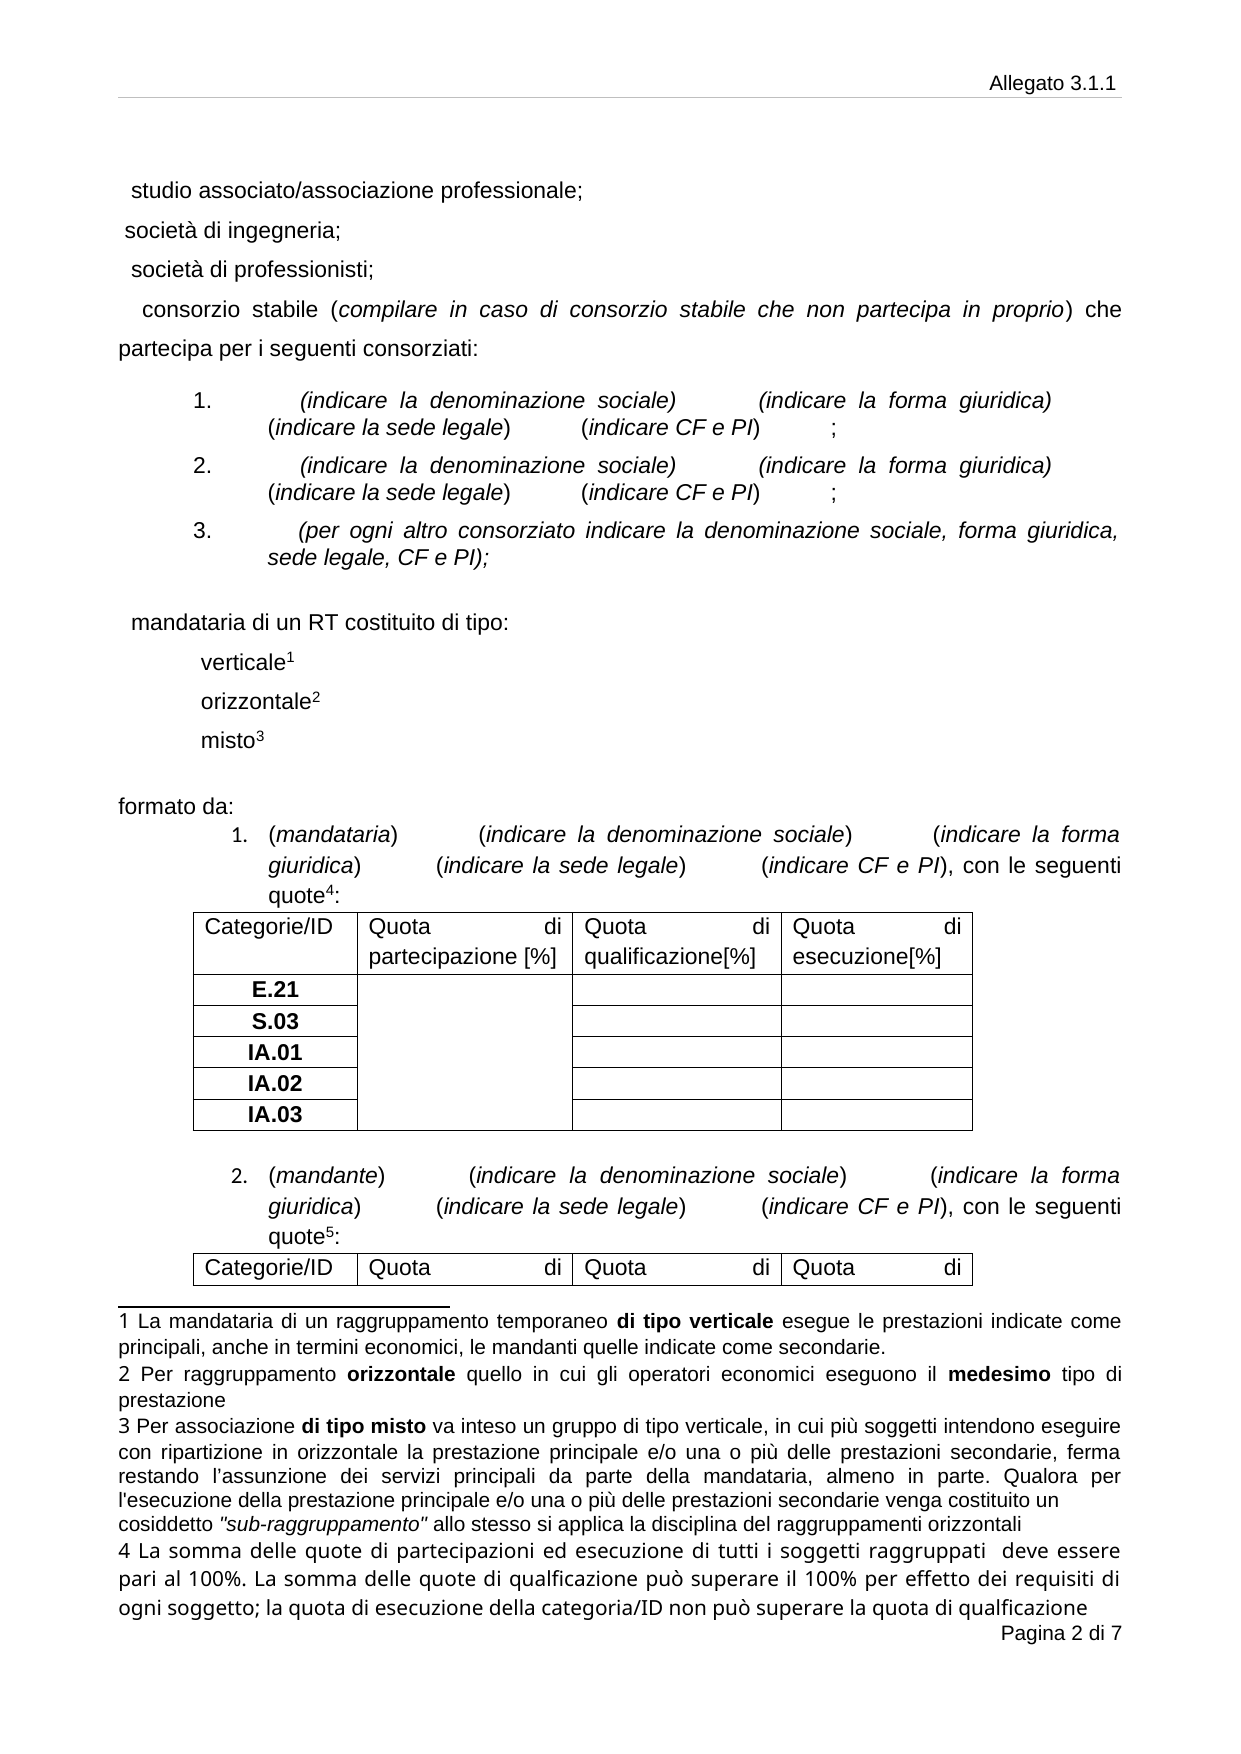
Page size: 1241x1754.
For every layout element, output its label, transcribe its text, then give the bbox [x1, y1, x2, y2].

text consorzio stabile (compilare in caso di consorzio stabile che non partecipa in proprio) che partecipa per i seguenti consorziati: [118, 296, 1122, 361]
table_cell [358, 975, 572, 1130]
text cosiddetto "sub-raggruppamento" allo stesso si applica la disciplina del raggruppamenti orizzontali [118, 1512, 1122, 1536]
list (mandataria) (indicare la denominazione sociale) (indicare la forma giuridica) (indicare la sede legale) (indicare CF e PI), con le seguenti quote: [231, 820, 1122, 908]
text misto [118, 727, 1122, 754]
table_cell [782, 1100, 972, 1130]
table_cell [782, 975, 972, 1005]
table_header Categorie/ID [194, 1254, 357, 1284]
text La mandataria di un raggruppamento temporaneo di tipo verticale esegue le prestazioni indicate come principali, anche in termini economici, le mandanti quelle indicate come secondarie. [118, 1307, 1122, 1359]
table_header Quota di partecipazione [%] [358, 913, 572, 973]
text società di ingegneria; [118, 217, 1122, 243]
list La somma delle quote di partecipazioni ed esecuzione di tutti i soggetti raggruppati deve essere pari al 100%. La somma delle quote di qualficazione può superare il 100% per effetto dei requisiti di ogni soggetto; la quota di esecuzione della categoria/ID non può superare la quota di qualficazione [118, 1536, 1122, 1621]
table_cell IA.01 [194, 1037, 357, 1067]
list (mandante) (indicare la denominazione sociale) (indicare la forma giuridica) (indicare la sede legale) (indicare CF e PI), con le seguenti quote: [231, 1161, 1122, 1249]
table_header Quota di [573, 1254, 781, 1284]
text società di professionisti; [118, 256, 1122, 282]
text verticale [118, 648, 1122, 675]
table_cell [573, 1068, 781, 1098]
table_cell S.03 [194, 1006, 357, 1036]
list (indicare la denominazione sociale) (indicare la forma giuridica) (indicare la sede legale) (indicare CF e PI) ; [193, 452, 1122, 505]
list (per ogni altro consorziato indicare la denominazione sociale, forma giuridica, sede legale, CF e PI); [193, 517, 1122, 570]
table_header Quota di qualificazione[%] [573, 913, 781, 973]
text formato da: [118, 793, 1122, 820]
table_cell [782, 1068, 972, 1098]
text orizzontale [118, 688, 1122, 714]
text mandataria di un RT costituito di tipo: [118, 609, 1122, 635]
table_cell [573, 1100, 781, 1130]
table_cell [573, 975, 781, 1005]
table_header Quota di [358, 1254, 572, 1284]
table_cell E.21 [194, 975, 357, 1005]
table_header Quota di [782, 1254, 972, 1284]
text Per raggruppamento orizzontale quello in cui gli operatori economici eseguono il medesimo tipo di prestazione [118, 1359, 1122, 1411]
list (indicare la denominazione sociale) (indicare la forma giuridica) (indicare la sede legale) (indicare CF e PI) ; [193, 387, 1122, 440]
table_cell [782, 1037, 972, 1067]
table_cell [573, 1006, 781, 1036]
table_header Categorie/ID [194, 913, 357, 973]
text studio associato/associazione professionale; [118, 177, 1122, 203]
table_cell [782, 1006, 972, 1036]
table_header Quota di esecuzione[%] [782, 913, 972, 973]
table_cell [573, 1037, 781, 1067]
table_cell IA.02 [194, 1068, 357, 1098]
table_cell IA.03 [194, 1100, 357, 1130]
text Per associazione di tipo misto va inteso un gruppo di tipo verticale, in cui più soggetti intendono eseguire con ripartizione in orizzontale la prestazione principale e/o una o più delle prestazioni secondarie, ferma restando l’assunzione dei servizi principali da parte della mandataria, almeno in parte. Qualora per l'esecuzione della prestazione principale e/o una o più delle prestazioni secondarie venga costituito un [118, 1411, 1122, 1512]
